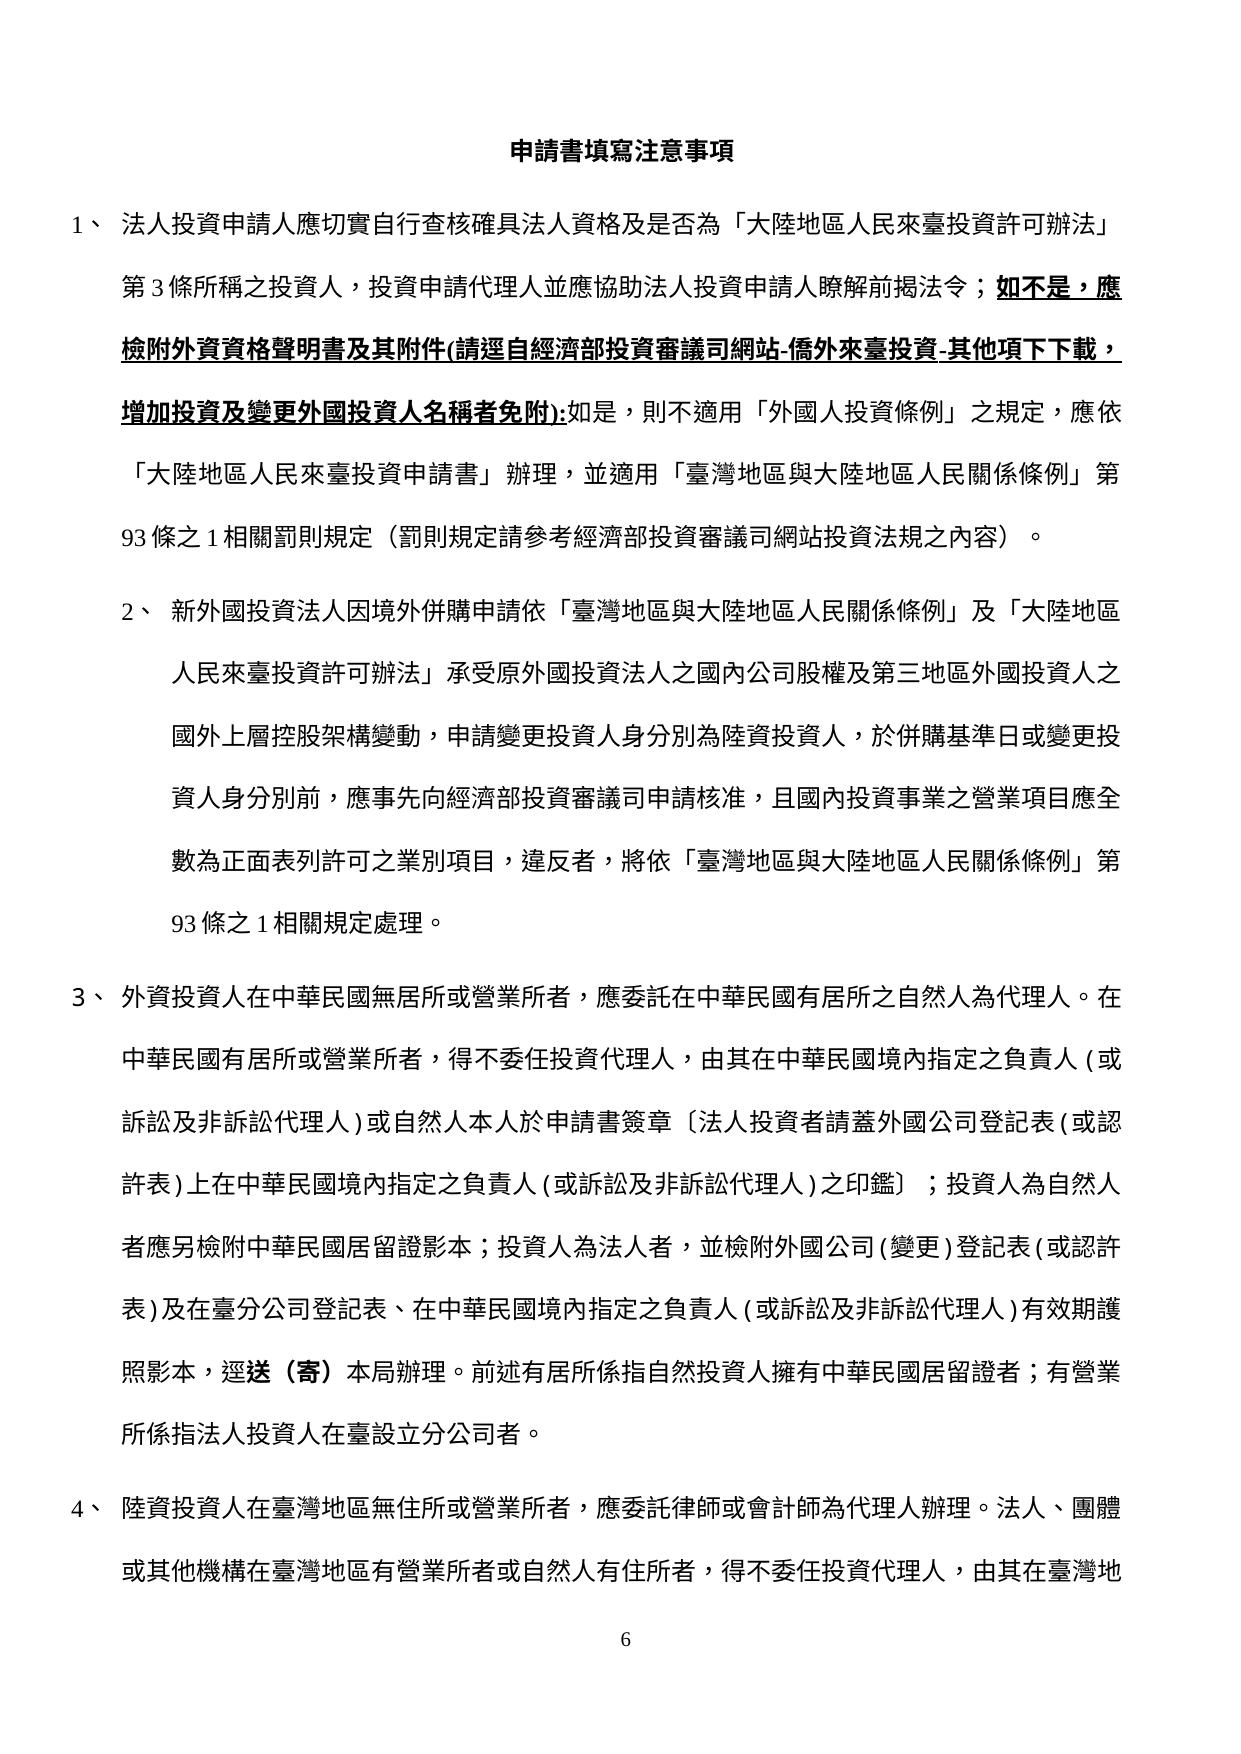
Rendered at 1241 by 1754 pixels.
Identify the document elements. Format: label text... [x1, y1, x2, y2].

list 外資投資人在中華民國無居所或營業所者，應委託在中華民國有居所之自然人為代理人。在中華民國有居所或營業所者，得不委任投資代理人，由其在中華民國境內指定之負責人(或訴訟及非訴訟代理人)或自然人本人於申請書簽章〔法人投資者請蓋外國公司登記表(或認許表)上在中華民國境內指定之負責人(或訴訟及非訴訟代理人)之印鑑〕；投資人為自然人者應另檢附中華民國居留證影本；投資人為法人者，並檢附外國公司(變更)登記表(或認許表)及在臺分公司登記表、在中華民國境內指定之負責人(或訴訟及非訴訟代理人)有效期護照影本，逕送（寄）本局辦理。前述有居所係指自然投資人擁有中華民國居留證者；有營業所係指法人投資人在臺設立分公司者。 [71, 954, 1122, 1454]
list 新外國投資法人因境外併購申請依「臺灣地區與大陸地區人民關係條例」及「大陸地區人民來臺投資許可辦法」承受原外國投資法人之國內公司股權及第三地區外國投資人之國外上層控股架構變動，申請變更投資人身分別為陸資投資人，於併購基準日或變更投資人身分別前，應事先向經濟部投資審議司申請核准，且國內投資事業之營業項目應全數為正面表列許可之業別項目，違反者，將依「臺灣地區與大陸地區人民關係條例」第93條之1相關規定處理。 [121, 568, 1122, 943]
list 陸資投資人在臺灣地區無住所或營業所者，應委託律師或會計師為代理人辦理。法人、團體或其他機構在臺灣地區有營業所者或自然人有住所者，得不委任投資代理人，由其在臺灣地 [71, 1465, 1122, 1590]
list 法人投資申請人應切實自行查核確具法人資格及是否為「大陸地區人民來臺投資許可辦法」第3條所稱之投資人，投資申請代理人並應協助法人投資申請人瞭解前揭法令；如不是，應檢附外資資格聲明書及其附件(請逕自經濟部投資審議司網站-僑外來臺投資-其他項下下載，增加投資及變更外國投資人名稱者免附):如是，則不適用「外國人投資條例」之規定，應依「大陸地區人民來臺投資申請書」辦理，並適用「臺灣地區與大陸地區人民關係條例」第93條之1相關罰則規定（罰則規定請參考經濟部投資審議司網站投資法規之內容）。 [71, 181, 1122, 556]
text 申請書填寫注意事項 [121, 108, 1122, 170]
